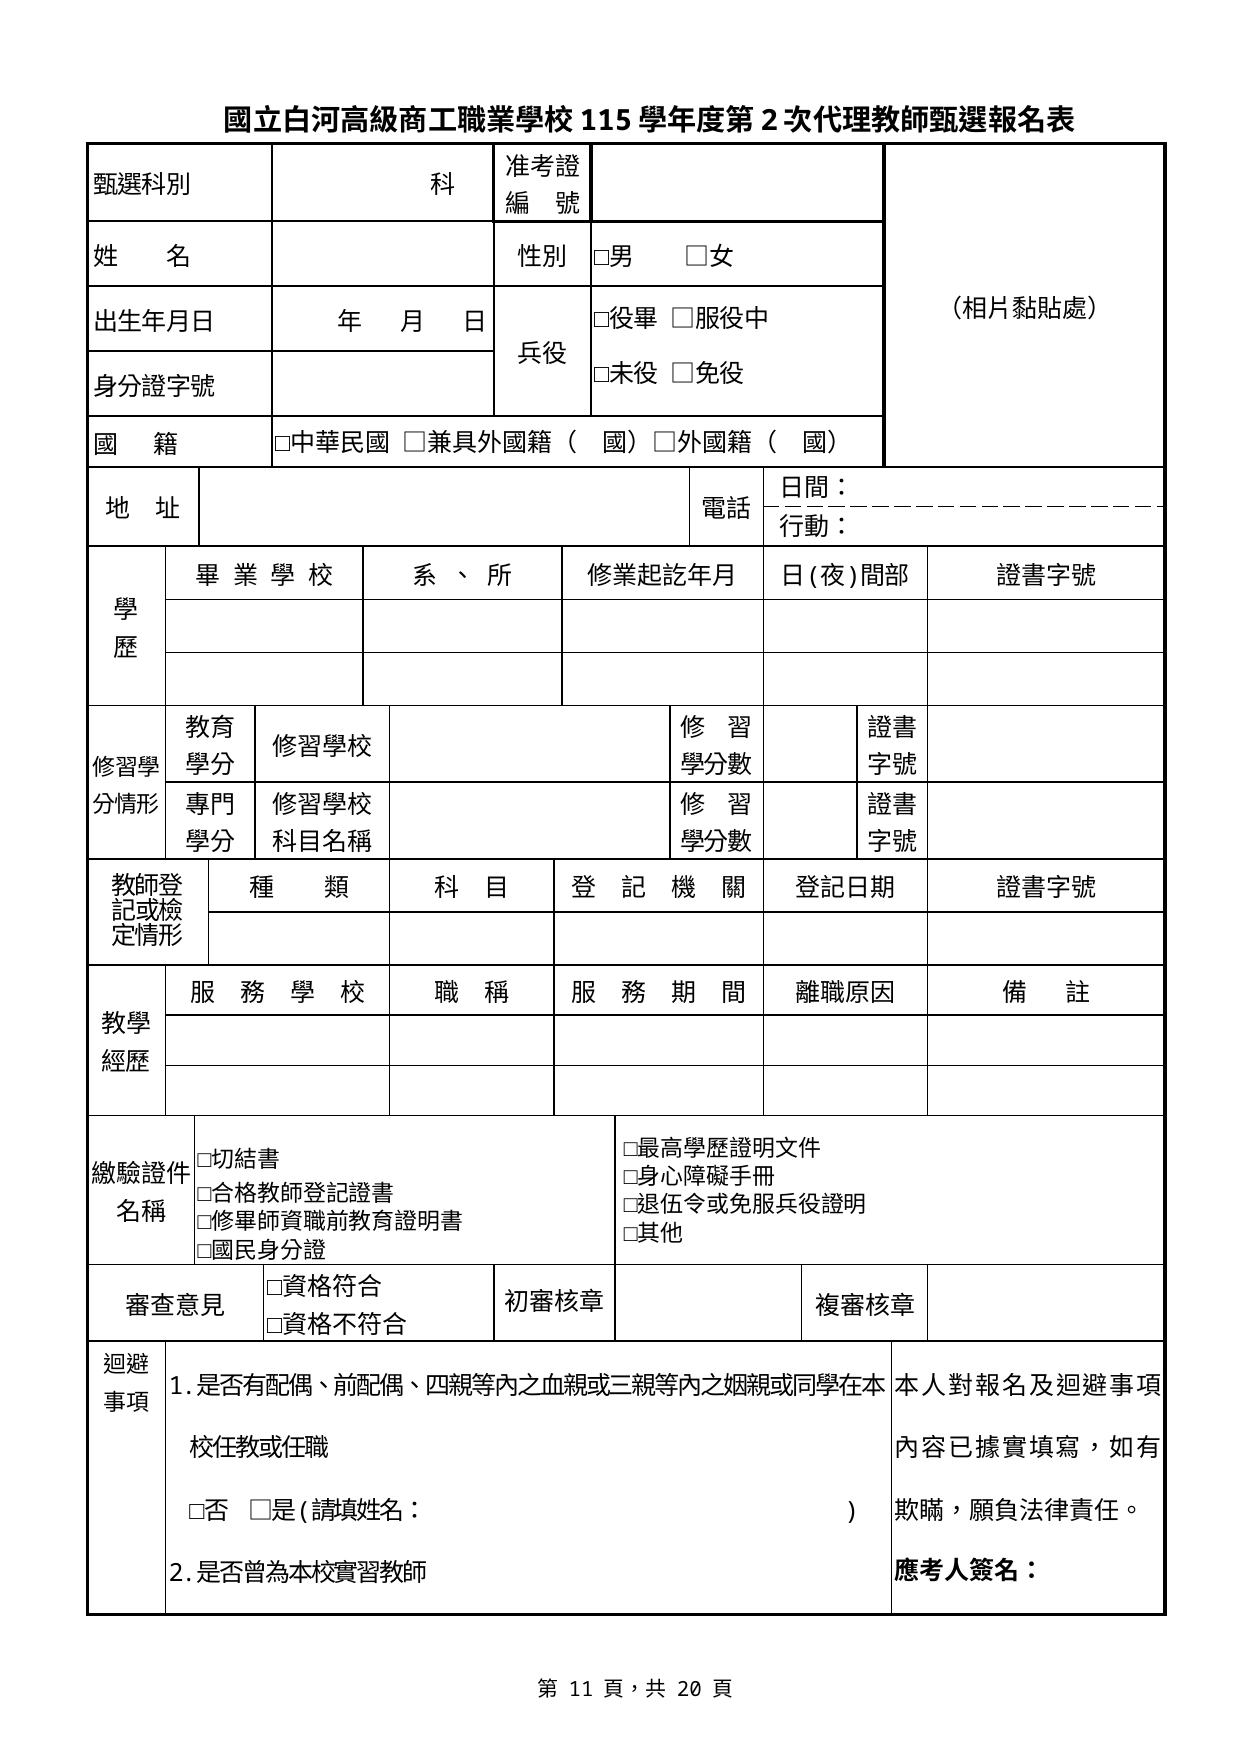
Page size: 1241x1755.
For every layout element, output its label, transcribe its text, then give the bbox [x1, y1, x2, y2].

table_cell 出生年月日 [89, 287, 271, 350]
table_cell [390, 1016, 553, 1064]
table_cell 修習學校 科目名稱 [256, 783, 389, 858]
table_cell [200, 468, 689, 545]
table_cell [166, 653, 362, 705]
table_cell 科 目 [390, 860, 553, 911]
table_cell [928, 913, 1163, 964]
table_cell [390, 706, 669, 781]
table_cell 身分證字號 [89, 352, 271, 415]
table_cell □役畢 □服役中 □未役 □免役 [592, 287, 882, 415]
table_cell [928, 600, 1163, 652]
table_cell [364, 653, 561, 705]
table_cell 行動： [764, 506, 1163, 545]
table_cell □資格符合 □資格不符合 [264, 1265, 493, 1340]
table_header 科 [273, 145, 492, 220]
table_header 准考證編 號 [495, 145, 589, 220]
table_cell [764, 706, 856, 781]
table_cell 證書字號 [928, 547, 1163, 598]
table_cell [764, 653, 927, 705]
table_cell [764, 1016, 927, 1064]
table_cell 證書字號 [928, 860, 1163, 911]
table_cell □男 □女 [592, 223, 882, 285]
table_cell [390, 783, 669, 858]
table_cell 系 、 所 [364, 547, 561, 598]
table_cell [764, 913, 927, 964]
table_cell 備 註 [928, 966, 1163, 1014]
table_cell 種 類 [209, 860, 389, 911]
table_cell [764, 600, 927, 652]
table_cell 地 址 [89, 468, 198, 545]
table_cell [209, 913, 389, 964]
table_cell [390, 1066, 553, 1115]
table_cell [928, 1066, 1163, 1115]
table_cell 教師登 記或檢 定情形 [89, 860, 208, 964]
table_cell [563, 600, 763, 652]
table_cell 日間： [764, 468, 1163, 506]
table_cell 登 記 機 關 [555, 860, 763, 911]
table_cell □切結書 □合格教師登記證書 □修畢師資職前教育證明書 □國民身分證 [195, 1116, 614, 1264]
table_cell 修 習 學分數 [671, 706, 763, 781]
table_cell □中華民國 □兼具外國籍（ 國）□外國籍（ 國） [273, 417, 882, 466]
table_cell 兵役 [495, 287, 590, 415]
table_cell [928, 1265, 1163, 1340]
table_cell 學 歷 [89, 547, 165, 705]
table_cell 繳驗證件名稱 [89, 1116, 194, 1264]
table_cell [364, 600, 561, 652]
table_cell [764, 783, 856, 858]
table_cell 專門 學分 [166, 783, 254, 858]
table_cell 教育 學分 [166, 706, 254, 781]
table_cell 日(夜)間部 [764, 547, 927, 598]
table_cell 電話 [690, 468, 763, 545]
table_cell [563, 653, 763, 705]
table_cell 畢 業 學 校 [166, 547, 362, 598]
table_cell 修習學分情形 [89, 706, 165, 858]
table_cell [555, 1066, 763, 1115]
table_cell [928, 653, 1163, 705]
table_cell [616, 1265, 801, 1340]
table_cell 本人對報名及迴避事項內容已據實填寫，如有欺瞞，願負法律責任。 應考人簽名： [892, 1342, 1163, 1613]
table_cell 迴避事項 [89, 1342, 165, 1613]
table_cell 證書 字號 [858, 706, 927, 781]
table_cell 審查意見 [89, 1265, 263, 1340]
table_cell 初審核章 [495, 1265, 614, 1340]
table_cell [555, 1016, 763, 1064]
table_cell 職 稱 [390, 966, 553, 1014]
table_cell 修業起訖年月 [563, 547, 763, 598]
table_cell 1.是否有配偶、前配偶、四親等內之血親或三親等內之姻親或同學在本校任教或任職 □否 □是(請填姓名： ) 2.是否曾為本校實習教師 [166, 1342, 891, 1613]
table_cell 修習學校 [256, 706, 389, 781]
table_cell 登記日期 [764, 860, 927, 911]
table_cell 修 習 學分數 [671, 783, 763, 858]
table_cell 姓 名 [89, 222, 271, 285]
table_cell [166, 600, 362, 652]
table_header [593, 145, 882, 220]
table_cell 國 籍 [89, 417, 271, 466]
table_cell [166, 1016, 389, 1064]
table_cell [166, 1066, 389, 1115]
table_header 甄選科別 [89, 145, 271, 220]
table_cell 離職原因 [764, 966, 927, 1014]
table_cell 服 務 期 間 [555, 966, 763, 1014]
table_cell □最高學歷證明文件 □身心障礙手冊 □退伍令或免服兵役證明 □其他 [616, 1116, 1163, 1264]
table_cell [555, 913, 763, 964]
table_cell 年 月 日 [273, 287, 493, 350]
table_cell 性別 [495, 223, 590, 285]
text 國立白河高級商工職業學校115學年度第2次代理教師甄選報名表 [89, 74, 1240, 136]
table_cell 證書 字號 [858, 783, 927, 858]
table_cell 複審核章 [802, 1265, 927, 1340]
table_header （相片黏貼處） [886, 145, 1163, 466]
table_cell [390, 913, 553, 964]
table_cell 教學經歷 [89, 966, 165, 1115]
table_cell [273, 222, 493, 285]
table_cell [928, 783, 1163, 858]
table_cell [928, 1016, 1163, 1064]
table_cell [928, 706, 1163, 781]
table_cell [273, 352, 493, 415]
table_cell 服 務 學 校 [166, 966, 389, 1014]
table_cell [764, 1066, 927, 1115]
